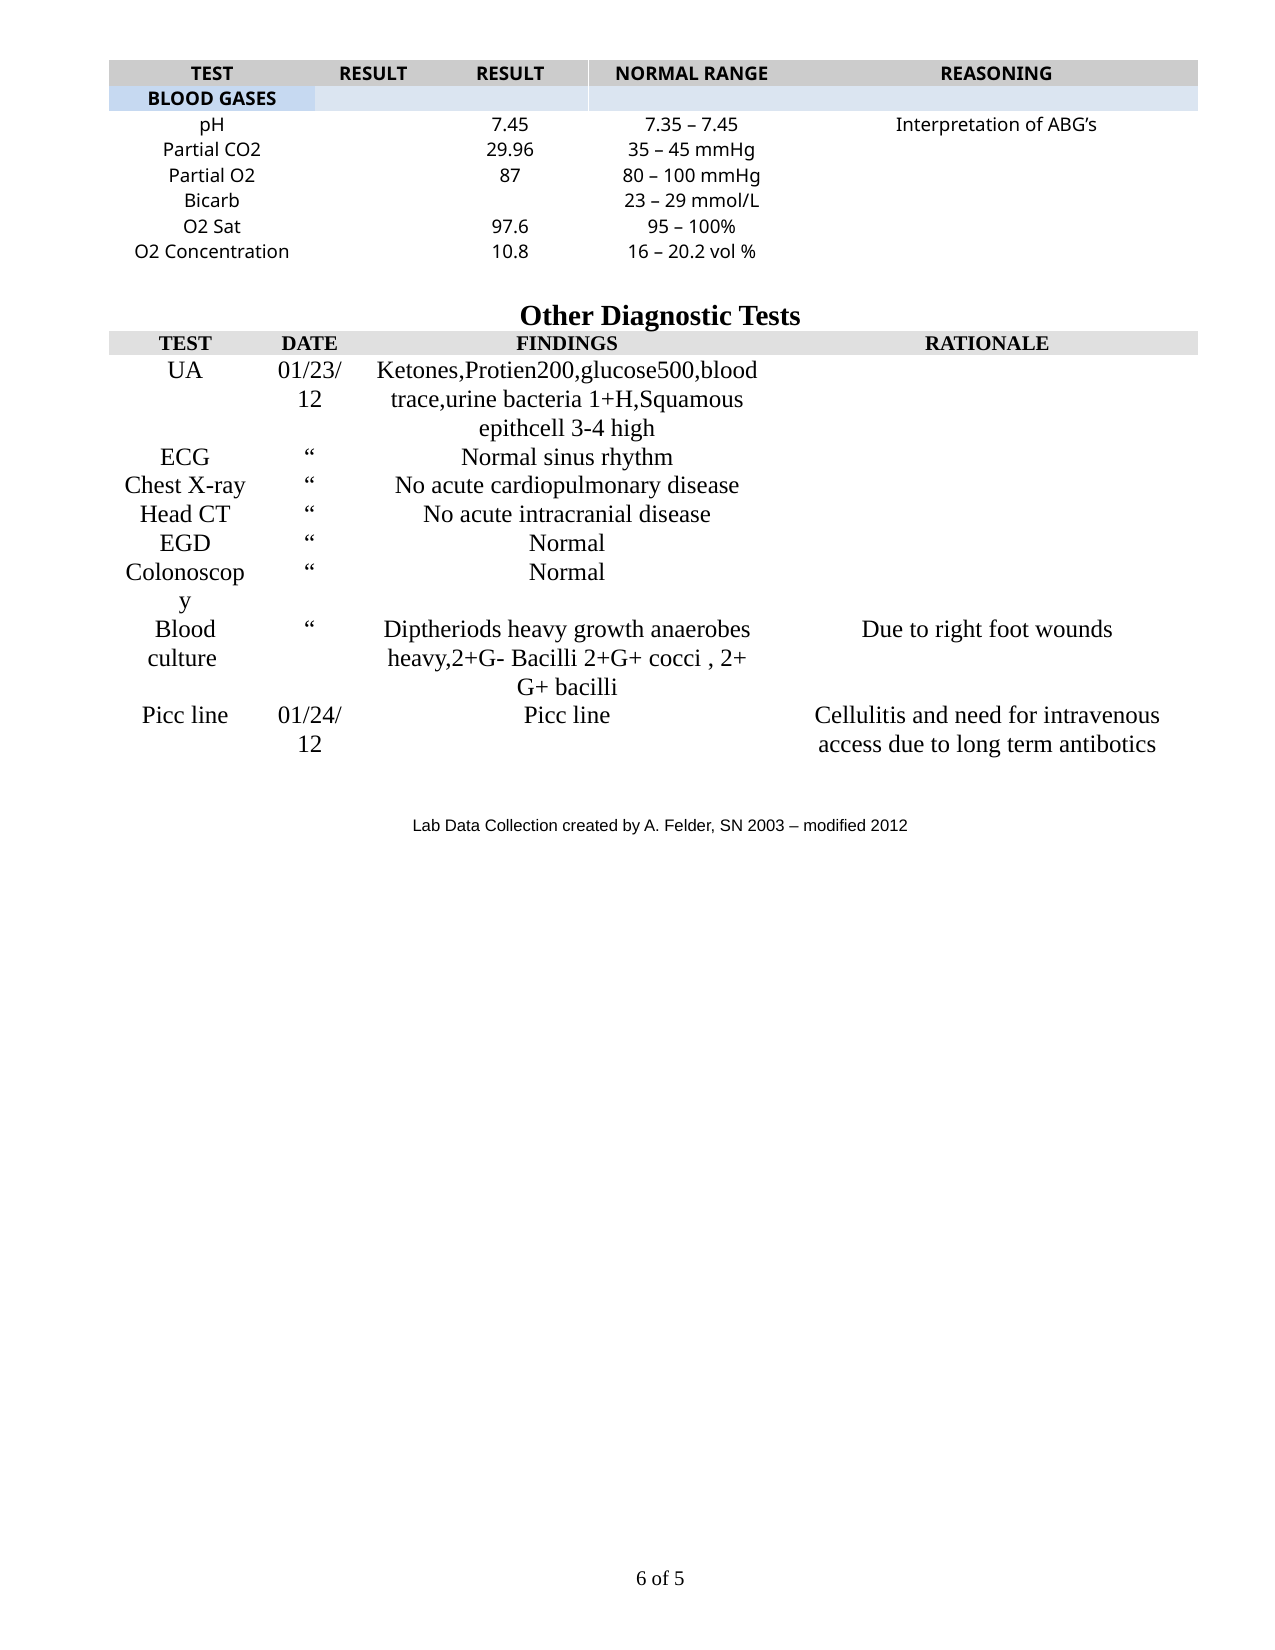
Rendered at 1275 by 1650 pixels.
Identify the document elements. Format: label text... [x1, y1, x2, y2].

table_cell Picc line [109, 700, 261, 758]
table_cell [431, 188, 588, 213]
table_cell Normal [358, 528, 776, 557]
table_cell Partial CO2 [109, 137, 315, 162]
table_cell “ [261, 528, 358, 557]
table_cell Partial O2 [109, 162, 315, 188]
table_cell [776, 758, 1198, 787]
table_cell EGD [109, 528, 261, 557]
table_cell 16 – 20.2 vol % [589, 239, 795, 264]
table_cell 7.45 [431, 111, 588, 137]
table_cell [315, 239, 431, 264]
table_cell “ [261, 614, 358, 700]
table_cell pH [109, 111, 315, 137]
table_cell BLOOD GASES [109, 86, 315, 111]
table_cell “ [261, 499, 358, 528]
table_cell [315, 86, 431, 111]
table_cell “ [261, 470, 358, 499]
table_cell [261, 758, 358, 787]
table_cell 7.35 – 7.45 [589, 111, 795, 137]
table_cell Bicarb [109, 188, 315, 213]
table_cell Due to right foot wounds [776, 614, 1198, 700]
table_cell [315, 162, 431, 188]
table_header RATIONALE [776, 331, 1198, 355]
table_header FINDINGS [358, 331, 776, 355]
table_cell [315, 111, 431, 137]
table_cell [589, 86, 795, 111]
table_cell 29.96 [431, 137, 588, 162]
table_cell 80 – 100 mmHg [589, 162, 795, 188]
table_cell Normal sinus rhythm [358, 442, 776, 470]
table_cell [315, 213, 431, 239]
table_cell 10.8 [431, 239, 588, 264]
table_cell [315, 188, 431, 213]
table_cell [776, 528, 1198, 557]
text Other Diagnostic Tests [120, 298, 1200, 331]
table_cell Normal [358, 557, 776, 614]
table_cell [358, 787, 776, 815]
table_cell “ [261, 557, 358, 614]
table_cell 97.6 [431, 213, 588, 239]
table_cell [795, 86, 1198, 111]
table_cell Cellulitis and need for intravenous access due to long term antibotics [776, 700, 1198, 758]
table_cell Interpretation of ABG’s [795, 111, 1198, 137]
table_cell “ [261, 442, 358, 470]
table_cell Head CT [109, 499, 261, 528]
table_cell No acute cardiopulmonary disease [358, 470, 776, 499]
table_cell UA [109, 355, 261, 442]
table_cell [261, 787, 358, 815]
table_cell O2 Sat [109, 213, 315, 239]
table_cell ECG [109, 442, 261, 470]
table_cell [795, 137, 1198, 264]
table_cell [776, 442, 1198, 470]
table_cell Diptheriods heavy growth anaerobes heavy,2+G- Bacilli 2+G+ cocci , 2+ G+ bacilli [358, 614, 776, 700]
table_cell Picc line [358, 700, 776, 758]
table_cell [315, 137, 431, 162]
table_cell 23 – 29 mmol/L [589, 188, 795, 213]
table_cell 01/23/12 [261, 355, 358, 442]
table_header TEST [109, 60, 315, 86]
table_cell [431, 86, 588, 111]
table_cell [776, 355, 1198, 442]
table_cell O2 Concentration [109, 239, 315, 264]
table_cell [109, 787, 261, 815]
table_cell No acute intracranial disease [358, 499, 776, 528]
table_cell [109, 758, 261, 787]
table_cell [776, 787, 1198, 815]
table_cell 87 [431, 162, 588, 188]
table_cell [776, 557, 1198, 614]
table_cell [358, 758, 776, 787]
table_header RESULT [315, 60, 431, 86]
table_cell 95 – 100% [589, 213, 795, 239]
table_header REASONING [795, 60, 1198, 86]
table_header RESULT [431, 60, 588, 86]
table_cell Blood culture [109, 614, 261, 700]
table_cell 01/24/12 [261, 700, 358, 758]
table_header TEST [109, 331, 261, 355]
table_cell [776, 499, 1198, 528]
table_cell Colonoscopy [109, 557, 261, 614]
table_cell [776, 470, 1198, 499]
table_header NORMAL RANGE [589, 60, 795, 86]
text Lab Data Collection created by A. Felder, SN 2003 – modified 2012 [120, 815, 1200, 834]
table_header DATE [261, 331, 358, 355]
table_cell Chest X-ray [109, 470, 261, 499]
table_cell 35 – 45 mmHg [589, 137, 795, 162]
table_cell Ketones,Protien200,glucose500,blood trace,urine bacteria 1+H,Squamous epithcell 3-4 high [358, 355, 776, 442]
